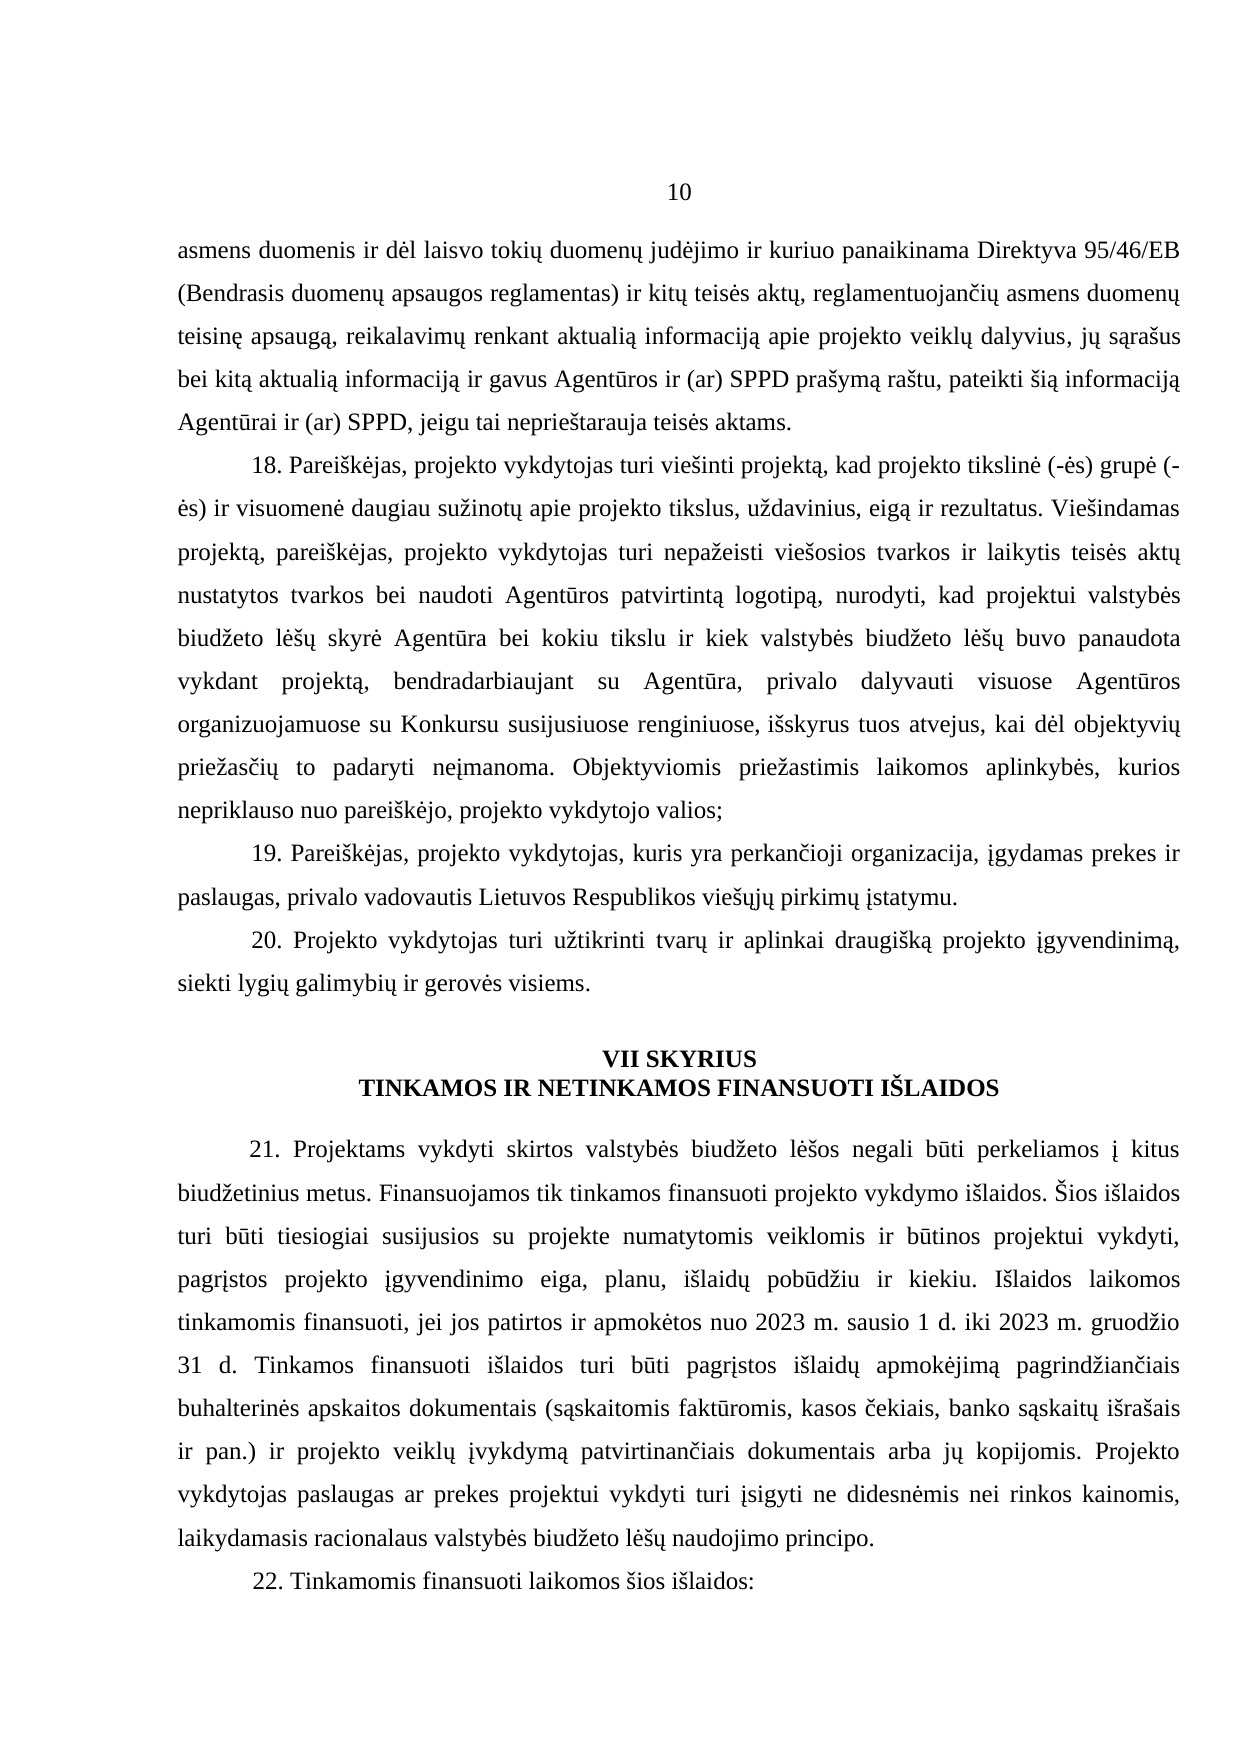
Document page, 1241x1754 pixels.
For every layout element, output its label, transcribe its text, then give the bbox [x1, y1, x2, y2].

text 22. Tinkamomis finansuoti laikomos šios išlaidos: [177, 1566, 1174, 1594]
text 19. Pareiškėjas, projekto vykdytojas, kuris yra perkančioji organizacija, įgydamas prekes ir paslaugas, privalo vadovautis Lietuvos Respublikos viešųjų pirkimų įstatymu. [177, 838, 1181, 910]
text 21. Projektams vykdyti skirtos valstybės biudžeto lėšos negali būti perkeliamos į kitus biudžetinius metus. Finansuojamos tik tinkamos finansuoti projekto vykdymo išlaidos. Šios išlaidos turi būti tiesiogiai susijusios su projekte numatytomis veiklomis ir būtinos projektui vykdyti, pagrįstos projekto įgyvendinimo eiga, planu, išlaidų pobūdžiu ir kiekiu. Išlaidos laikomos tinkamomis finansuoti, jei jos patirtos ir apmokėtos nuo 2023 m. sausio 1 d. iki 2023 m. gruodžio 31 d. Tinkamos finansuoti išlaidos turi būti pagrįstos išlaidų apmokėjimą pagrindžiančiais buhalterinės apskaitos dokumentais (sąskaitomis faktūromis, kasos čekiais, banko sąskaitų išrašais ir pan.) ir projekto veiklų įvykdymą patvirtinančiais dokumentais arba jų kopijomis. Projekto vykdytojas paslaugas ar prekes projektui vykdyti turi įsigyti ne didesnėmis nei rinkos kainomis, laikydamasis racionalaus valstybės biudžeto lėšų naudojimo principo. [177, 1134, 1181, 1551]
text asmens duomenis ir dėl laisvo tokių duomenų judėjimo ir kuriuo panaikinama Direktyva 95/46/EB (Bendrasis duomenų apsaugos reglamentas) ir kitų teisės aktų, reglamentuojančių asmens duomenų teisinę apsaugą, reikalavimų renkant aktualią informaciją apie projekto veiklų dalyvius, jų sąrašus bei kitą aktualią informaciją ir gavus Agentūros ir (ar) SPPD prašymą raštu, pateikti šią informaciją Agentūrai ir (ar) SPPD, jeigu tai neprieštarauja teisės aktams. [177, 235, 1181, 436]
text VII SKYRIUS [177, 1044, 1181, 1073]
text 18. Pareiškėjas, projekto vykdytojas turi viešinti projektą, kad projekto tikslinė (-ės) grupė (-ės) ir visuomenė daugiau sužinotų apie projekto tikslus, uždavinius, eigą ir rezultatus. Viešindamas projektą, pareiškėjas, projekto vykdytojas turi nepažeisti viešosios tvarkos ir laikytis teisės aktų nustatytos tvarkos bei naudoti Agentūros patvirtintą logotipą, nurodyti, kad projektui valstybės biudžeto lėšų skyrė Agentūra bei kokiu tikslu ir kiek valstybės biudžeto lėšų buvo panaudota vykdant projektą, bendradarbiaujant su Agentūra, privalo dalyvauti visuose Agentūros organizuojamuose su Konkursu susijusiuose renginiuose, išskyrus tuos atvejus, kai dėl objektyvių priežasčių to padaryti neįmanoma. Objektyviomis priežastimis laikomos aplinkybės, kurios nepriklauso nuo pareiškėjo, projekto vykdytojo valios; [177, 450, 1181, 824]
text TINKAMOS IR NETINKAMOS FINANSUOTI IŠLAIDOS [177, 1073, 1181, 1101]
text 20. Projekto vykdytojas turi užtikrinti tvarų ir aplinkai draugišką projekto įgyvendinimą, siekti lygių galimybių ir gerovės visiems. [177, 925, 1181, 997]
